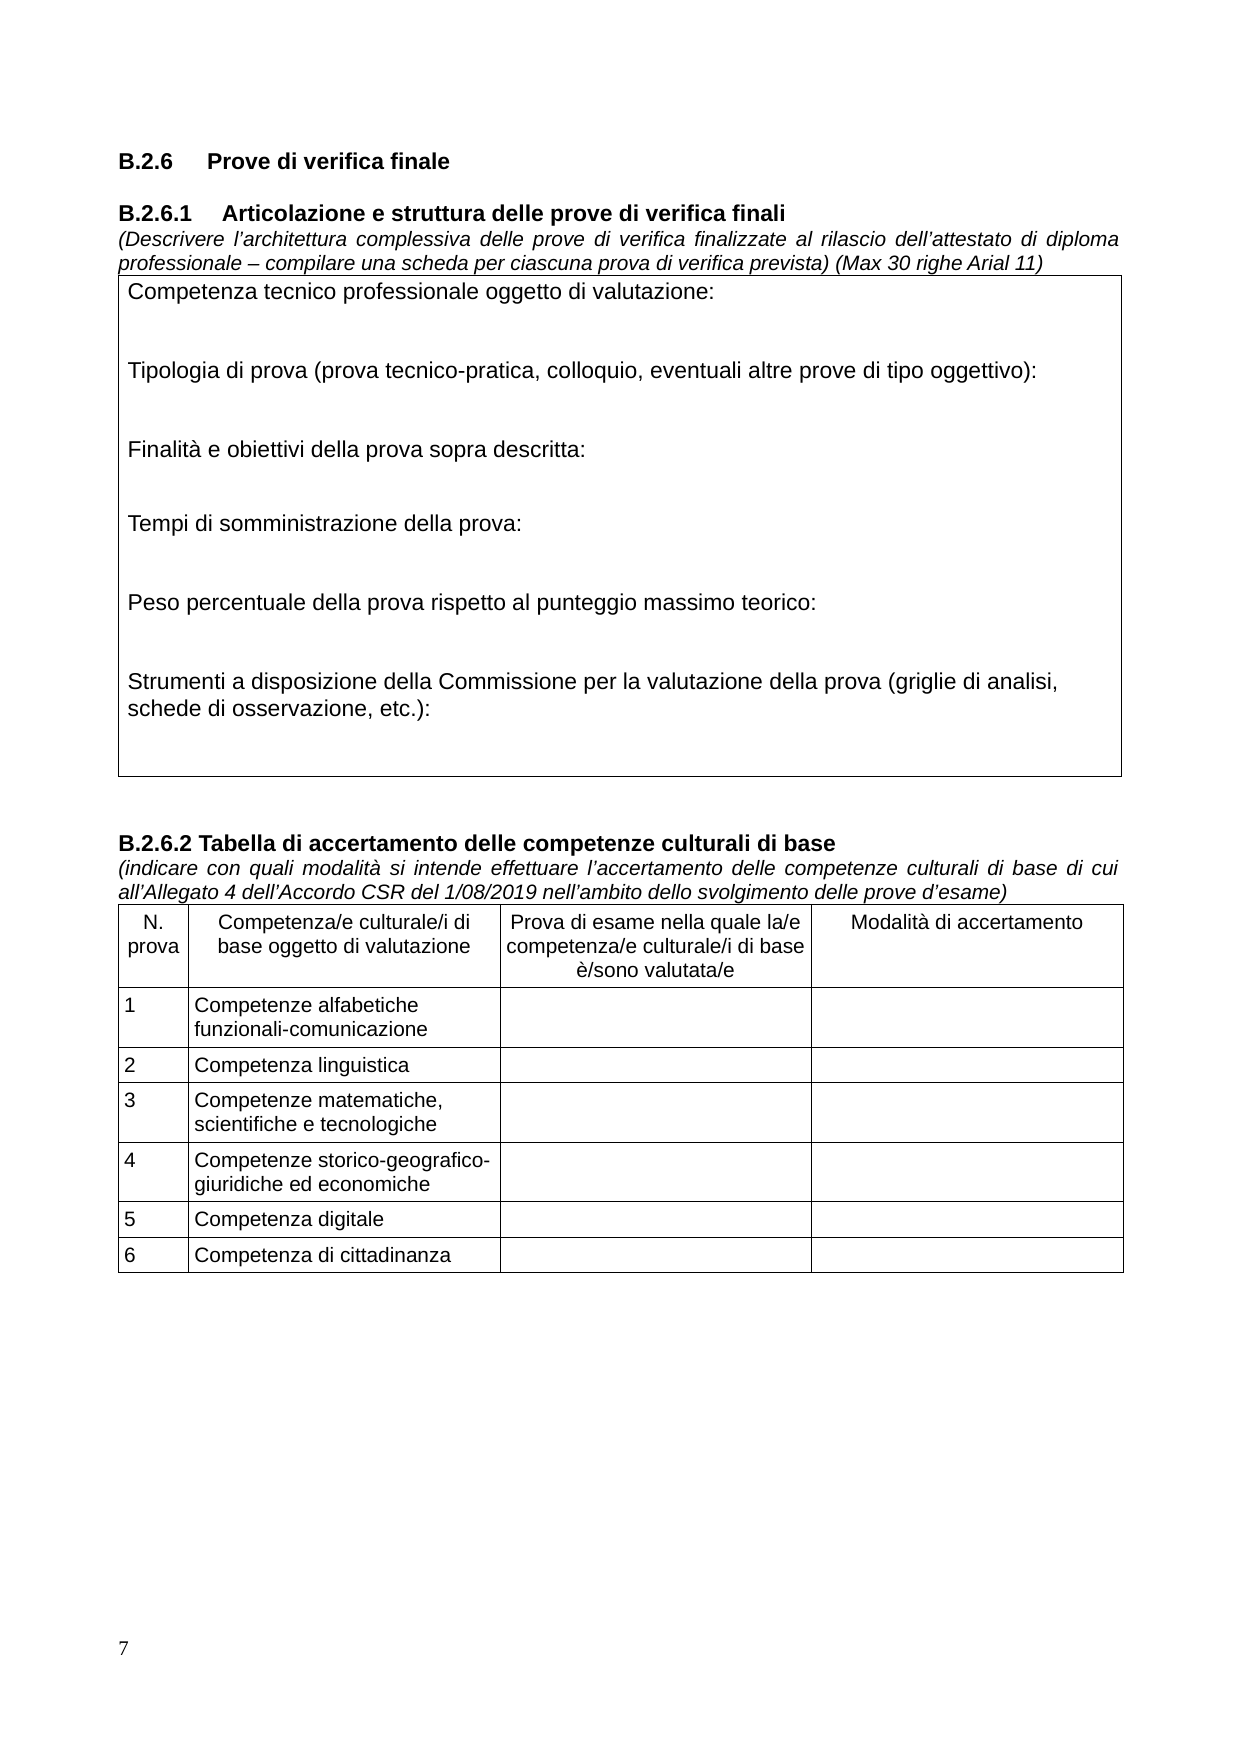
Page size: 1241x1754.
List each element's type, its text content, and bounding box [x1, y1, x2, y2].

text Tipologia di prova (prova tecnico-pratica, colloquio, eventuali altre prove di tipo oggettivo): [119, 354, 1121, 383]
table_cell 6 [119, 1238, 188, 1272]
table_cell [812, 1202, 1123, 1237]
table_cell [812, 1143, 1123, 1201]
table_cell [501, 988, 811, 1047]
text Competenza tecnico professionale oggetto di valutazione: [119, 276, 1121, 304]
table_cell Competenza digitale [189, 1202, 500, 1237]
table_cell [501, 1048, 811, 1082]
table_cell Competenze alfabetiche funzionali-comunicazione [189, 988, 500, 1047]
table_cell 2 [119, 1048, 188, 1082]
table_cell [501, 1238, 811, 1272]
table_cell [501, 1202, 811, 1237]
table_cell 4 [119, 1143, 188, 1201]
table_header Modalità di accertamento [812, 905, 1123, 987]
table_cell Competenza di cittadinanza [189, 1238, 500, 1272]
subtitle (Descrivere l’architettura complessiva delle prove di verifica finalizzate al rilascio dell’attestato di diploma professionale – compilare una scheda per ciascuna prova di verifica prevista) (Max 30 righe Arial 11) [118, 227, 1122, 275]
table_cell 5 [119, 1202, 188, 1237]
table_cell 3 [119, 1083, 188, 1142]
table_cell [812, 988, 1123, 1047]
table_cell [812, 1238, 1123, 1272]
table_cell [812, 1083, 1123, 1142]
table_cell Competenza linguistica [189, 1048, 500, 1082]
table_header Prova di esame nella quale la/e competenza/e culturale/i di base è/sono valutata/e [501, 905, 811, 987]
table_cell [501, 1143, 811, 1201]
text Peso percentuale della prova rispetto al punteggio massimo teorico: [119, 586, 1121, 616]
table_cell 1 [119, 988, 188, 1047]
text Finalità e obiettivi della prova sopra descritta: [119, 433, 1121, 462]
table_header Competenza/e culturale/i di base oggetto di valutazione [189, 905, 500, 987]
text B.2.6.2 Tabella di accertamento delle competenze culturali di base [118, 829, 1122, 856]
text B.2.6 Prove di verifica finale [118, 148, 1122, 174]
table_cell Competenze matematiche, scientifiche e tecnologiche [189, 1083, 500, 1142]
text Tempi di somministrazione della prova: [119, 507, 1121, 537]
subtitle B.2.6.1 Articolazione e struttura delle prove di verifica finali [118, 200, 1122, 227]
text Strumenti a disposizione della Commissione per la valutazione della prova (griglie di analisi, schede di osservazione, etc.): [119, 665, 1121, 721]
table_cell [812, 1048, 1123, 1082]
text (indicare con quali modalità si intende effettuare l’accertamento delle competenze culturali di base di cui all’Allegato 4 dell’Accordo CSR del 1/08/2019 nell’ambito dello svolgimento delle prove d’esame) [118, 856, 1122, 904]
table_cell [501, 1083, 811, 1142]
table_cell Competenze storico-geografico-giuridiche ed economiche [189, 1143, 500, 1201]
table_header N. prova [119, 905, 188, 987]
